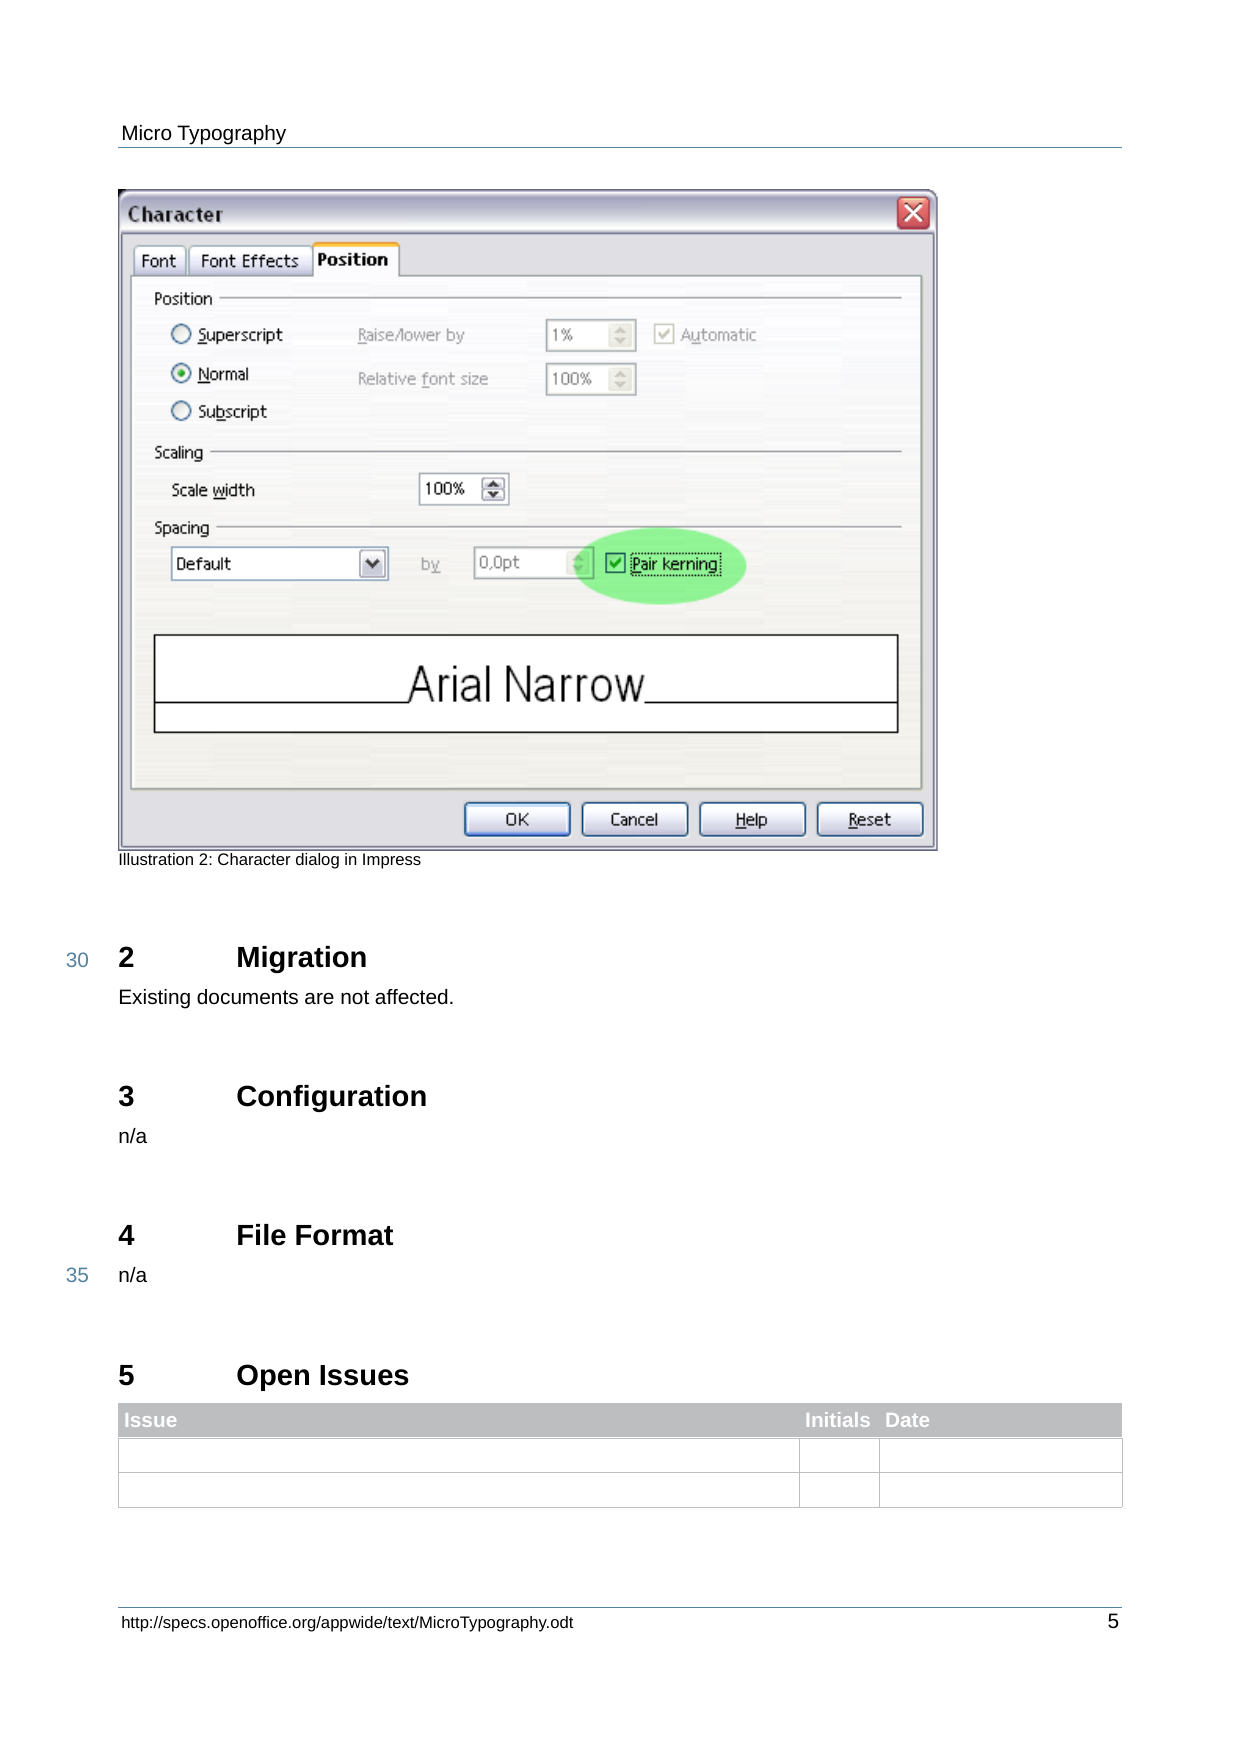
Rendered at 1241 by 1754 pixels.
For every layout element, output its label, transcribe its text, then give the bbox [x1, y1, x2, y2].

table_header Date [879, 1403, 1122, 1437]
table_cell <Format: Dec 31, 2000> [880, 1439, 1122, 1472]
text n/a [118, 1264, 1122, 1287]
table_cell [800, 1473, 879, 1507]
subtitle Open Issues [118, 1358, 1122, 1391]
table_cell [800, 1439, 879, 1472]
text Existing documents are not affected. [118, 985, 1122, 1008]
subtitle Configuration [118, 1080, 1122, 1113]
table_cell [880, 1473, 1122, 1507]
table_cell <State Issue here, State “None”, if all issues are solved> [119, 1439, 799, 1472]
text n/a [118, 1124, 1122, 1148]
text Illustration 2: Character dialog in Impress [118, 851, 938, 869]
table_header Issue [118, 1403, 799, 1437]
table_header Initials [799, 1403, 879, 1437]
subtitle Migration [118, 941, 1122, 973]
table_cell <...> [119, 1473, 799, 1507]
subtitle File Format [118, 1219, 1122, 1252]
